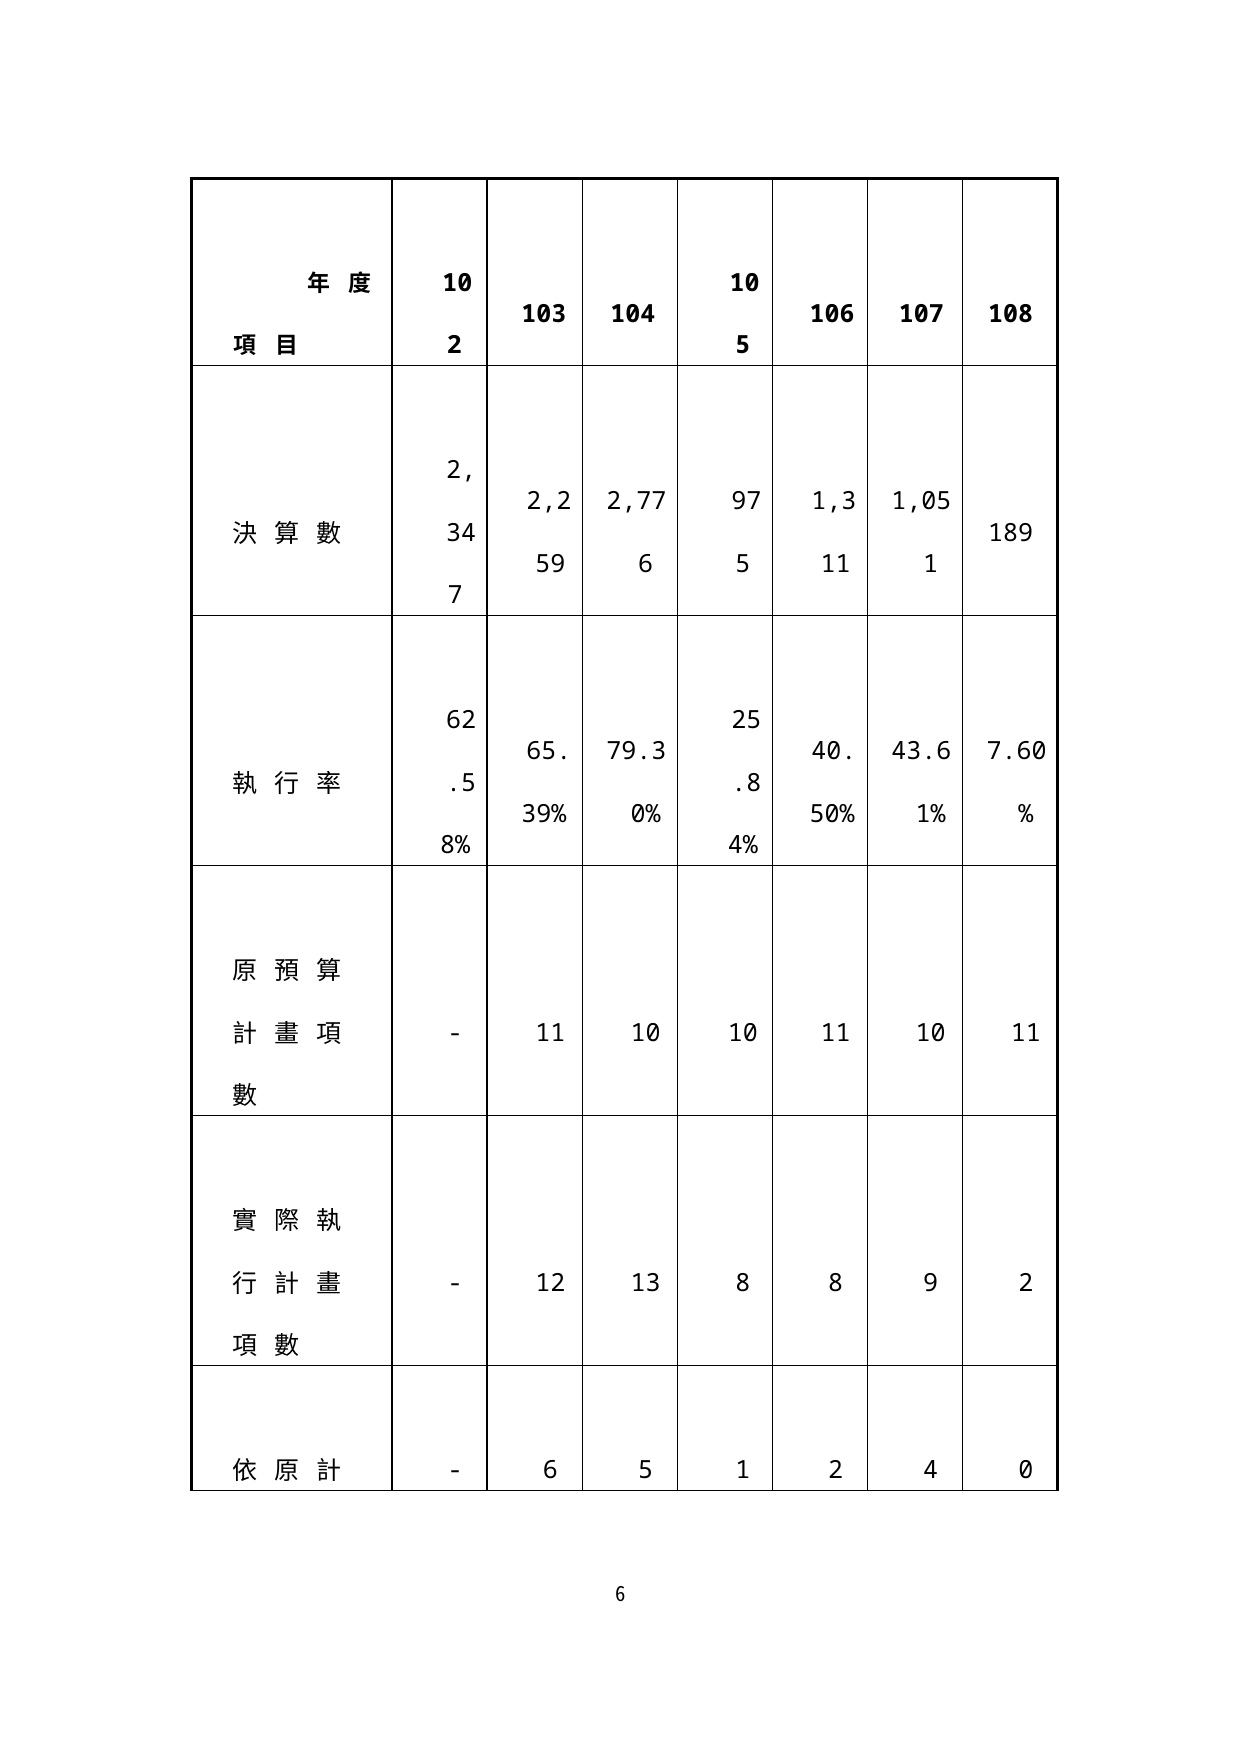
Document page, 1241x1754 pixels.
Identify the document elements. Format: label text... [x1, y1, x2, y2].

table_cell 實際執行計畫項數 [193, 1116, 391, 1365]
table_cell 10 [868, 866, 962, 1115]
table_cell 975 [678, 366, 772, 615]
table_cell 依原計 [193, 1366, 391, 1490]
table_cell - [393, 1116, 486, 1365]
table_cell 43.61% [868, 616, 962, 865]
table_header 106 [773, 180, 867, 365]
table_cell 1,311 [773, 366, 867, 615]
table_header 107 [868, 180, 962, 365]
table_header 108 [963, 180, 1056, 365]
table_header 102 [393, 180, 486, 365]
table_cell - [393, 866, 486, 1115]
table_cell 11 [963, 866, 1056, 1115]
table_cell 25.84% [678, 616, 772, 865]
table_cell 65.39% [488, 616, 582, 865]
table_cell 1,051 [868, 366, 962, 615]
table_cell 79.30% [583, 616, 677, 865]
table_cell 2,347 [393, 366, 486, 615]
table_cell 9 [868, 1116, 962, 1365]
table_header 年度 項目 [193, 180, 391, 365]
table_cell 11 [773, 866, 867, 1115]
table_cell 原預算計畫項數 [193, 866, 391, 1115]
table_cell 2,259 [488, 366, 582, 615]
table_cell 執行率 [193, 616, 391, 865]
table_cell 2 [773, 1366, 867, 1490]
table_cell 10 [583, 866, 677, 1115]
table_header 103 [488, 180, 582, 365]
table_cell 12 [488, 1116, 582, 1365]
table_cell 10 [678, 866, 772, 1115]
table_cell 8 [773, 1116, 867, 1365]
table_header 105 [678, 180, 772, 365]
table_cell 2,776 [583, 366, 677, 615]
table_cell 0 [963, 1366, 1056, 1490]
table_cell 4 [868, 1366, 962, 1490]
table_cell 189 [963, 366, 1056, 615]
table_cell 13 [583, 1116, 677, 1365]
table_cell 62.58% [393, 616, 486, 865]
table_cell 1 [678, 1366, 772, 1490]
table_cell - [393, 1366, 486, 1490]
table_cell 7.60% [963, 616, 1056, 865]
table_cell 8 [678, 1116, 772, 1365]
table_cell 2 [963, 1116, 1056, 1365]
table_header 104 [583, 180, 677, 365]
table_cell 決算數 [193, 366, 391, 615]
table_cell 40.50% [773, 616, 867, 865]
table_cell 5 [583, 1366, 677, 1490]
table_cell 6 [488, 1366, 582, 1490]
table_cell 11 [488, 866, 582, 1115]
